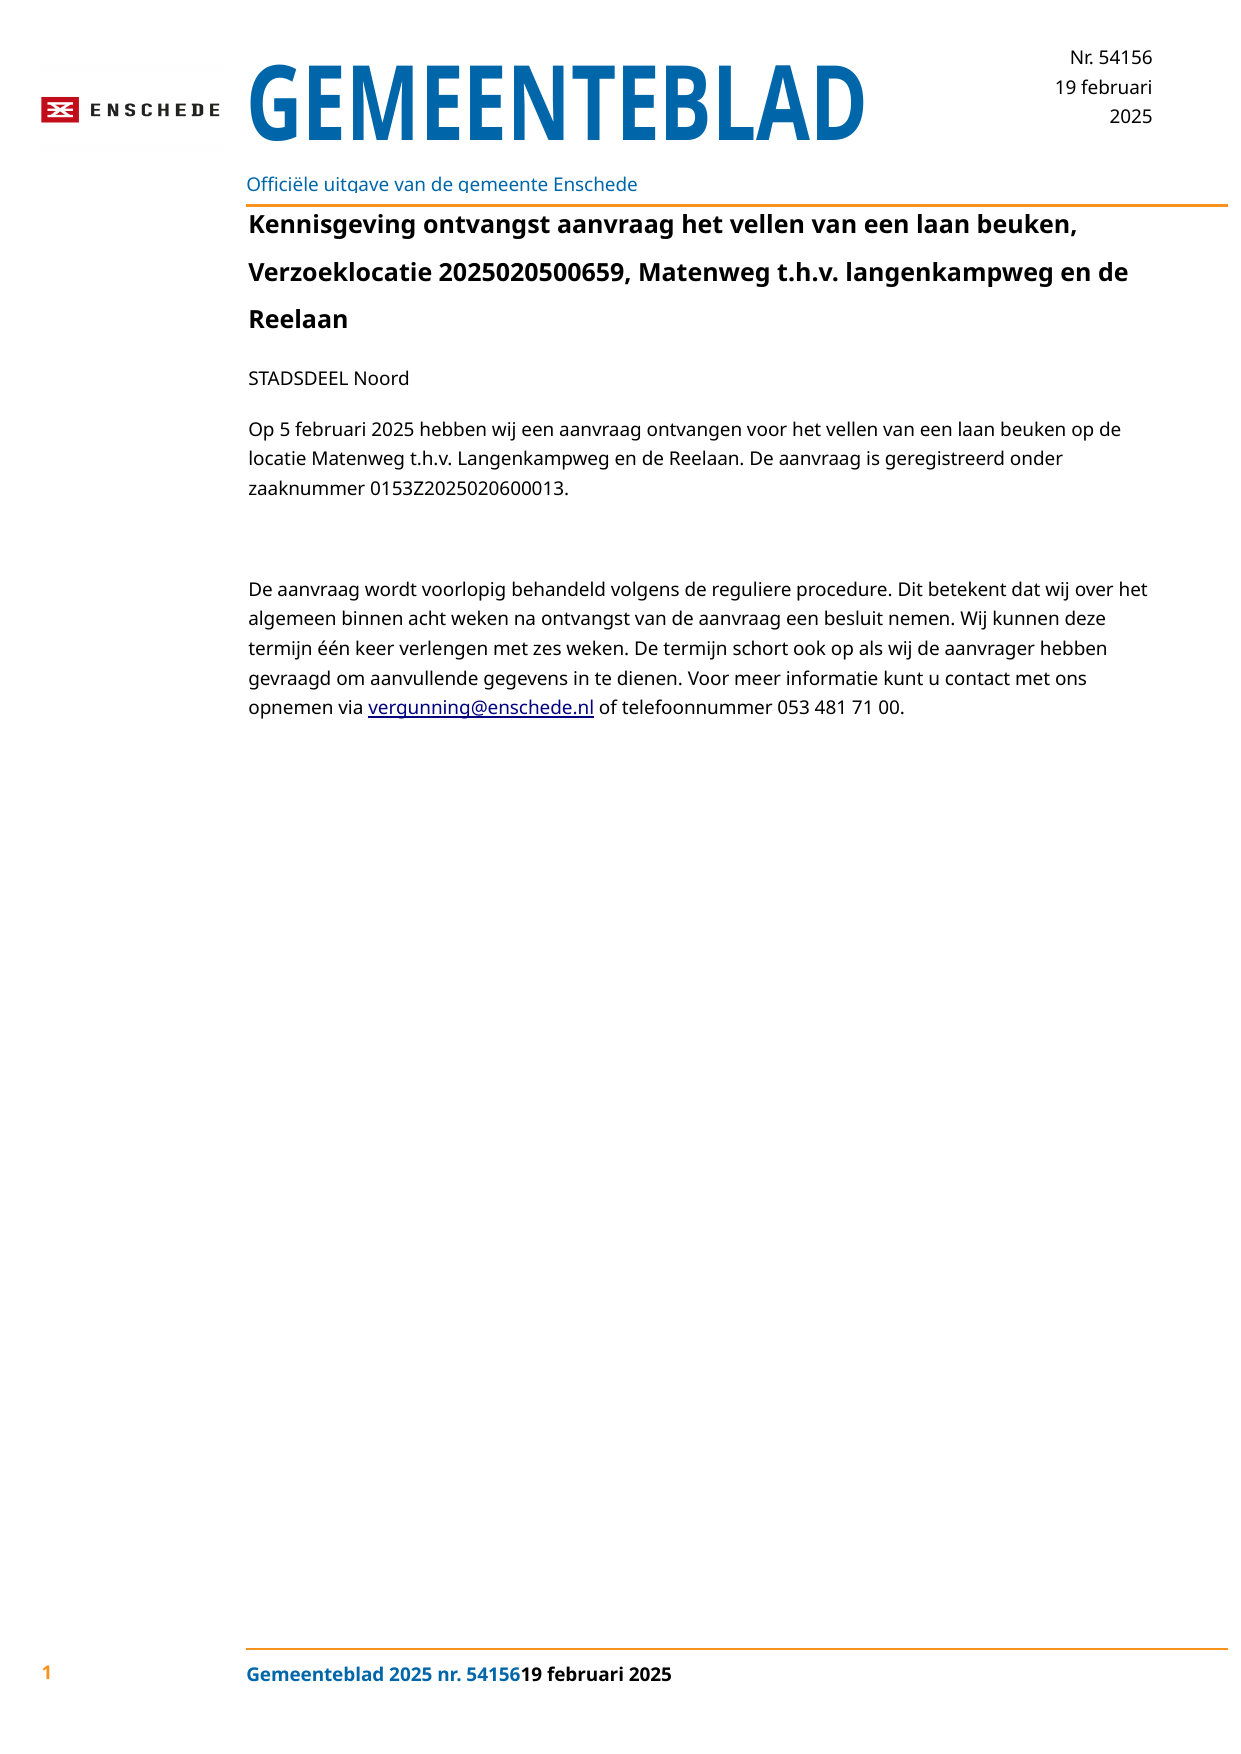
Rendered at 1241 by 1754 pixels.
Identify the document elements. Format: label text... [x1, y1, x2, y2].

text De aanvraag wordt voorlopig behandeld volgens de reguliere procedure. Dit betekent dat wij over het algemeen binnen acht weken na ontvangst van de aanvraag een besluit nemen. Wij kunnen deze termijn één keer verlengen met zes weken. De termijn schort ook op als wij de aanvrager hebben gevraagd om aanvullende gegevens in te dienen. Voor meer informatie kunt u contact met ons opnemen via vergunning@enschede.nl of telefoonnummer 053 481 71 00. [248, 576, 1152, 720]
picture [41, 47, 231, 172]
text Kennisgeving ontvangst aanvraag het vellen van een laan beuken, Verzoeklocatie 2025020500659, Matenweg t.h.v. langenkampweg en de Reelaan [248, 207, 1152, 336]
text STADSDEEL Noord [248, 366, 1152, 391]
text Op 5 februari 2025 hebben wij een aanvraag ontvangen voor het vellen van een laan beuken op de locatie Matenweg t.h.v. Langenkampweg en de Reelaan. De aanvraag is geregistreerd onder zaaknummer 0153Z2025020600013. [248, 416, 1152, 501]
